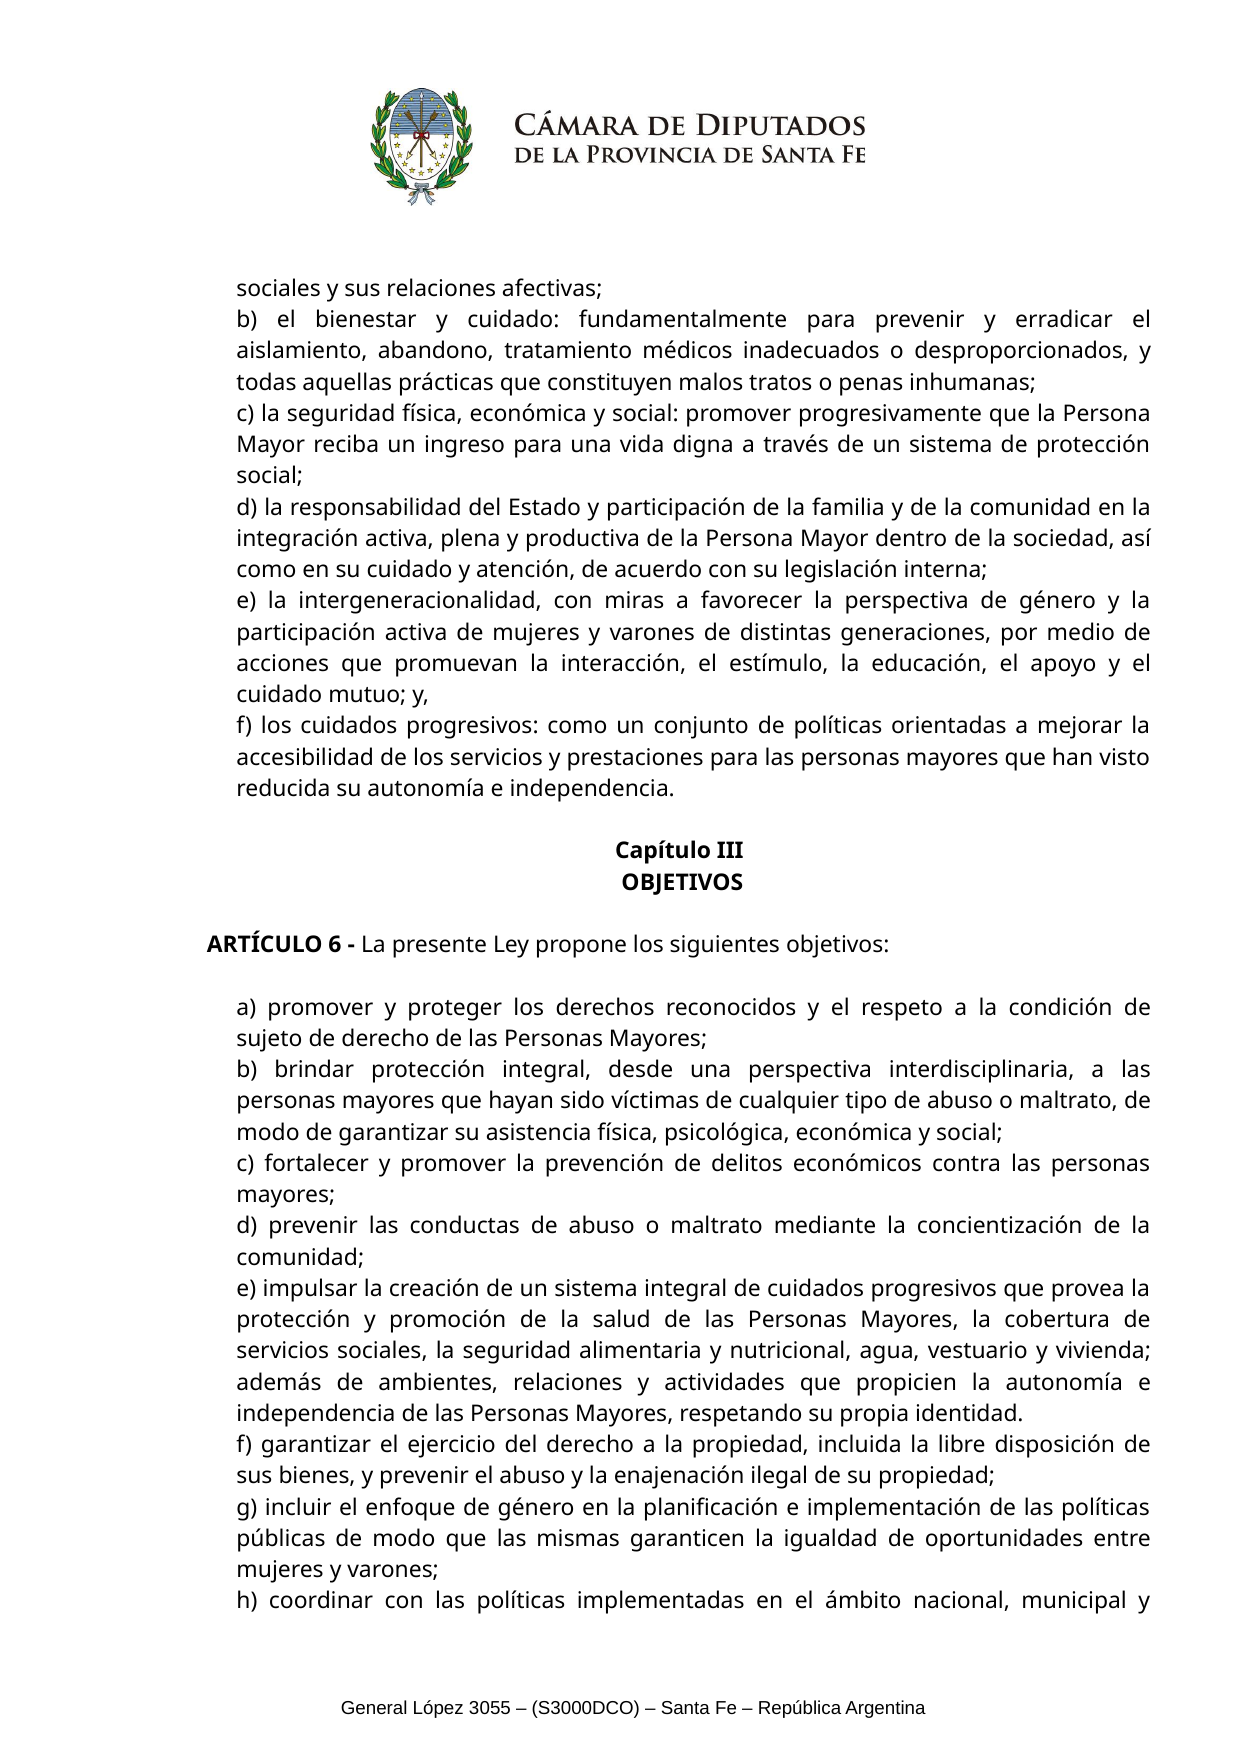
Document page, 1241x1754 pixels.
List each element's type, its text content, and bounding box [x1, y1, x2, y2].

text c) fortalecer y promover la prevención de delitos económicos contra las personas mayores; [236, 1147, 1152, 1209]
text sociales y sus relaciones afectivas; [236, 272, 1152, 303]
text b) brindar protección integral, desde una perspectiva interdisciplinaria, a las personas mayores que hayan sido víctimas de cualquier tipo de abuso o maltrato, de modo de garantizar su asistencia física, psicológica, económica y social; [236, 1053, 1152, 1147]
text e) la intergeneracionalidad, con miras a favorecer la perspectiva de género y la participación activa de mujeres y varones de distintas generaciones, por medio de acciones que promuevan la interacción, el estímulo, la educación, el apoyo y el cuidado mutuo; y, [236, 584, 1152, 709]
text f) los cuidados progresivos: como un conjunto de políticas orientadas a mejorar la accesibilidad de los servicios y prestaciones para las personas mayores que han visto reducida su autonomía e independencia. [236, 709, 1152, 803]
text d) la responsabilidad del Estado y participación de la familia y de la comunidad en la integración activa, plena y productiva de la Persona Mayor dentro de la sociedad, así como en su cuidado y atención, de acuerdo con su legislación interna; [236, 490, 1152, 584]
text a) promover y proteger los derechos reconocidos y el respeto a la condición de sujeto de derecho de las Personas Mayores; [236, 990, 1152, 1053]
picture [370, 88, 866, 210]
text h) coordinar con las políticas implementadas en el ámbito nacional, municipal y [236, 1584, 1152, 1615]
text e) impulsar la creación de un sistema integral de cuidados progresivos que provea la protección y promoción de la salud de las Personas Mayores, la cobertura de servicios sociales, la seguridad alimentaria y nutricional, agua, vestuario y vivienda; además de ambientes, relaciones y actividades que propicien la autonomía e independencia de las Personas Mayores, respetando su propia identidad. [236, 1272, 1152, 1428]
text b) el bienestar y cuidado: fundamentalmente para prevenir y erradicar el aislamiento, abandono, tratamiento médicos inadecuados o desproporcionados, y todas aquellas prácticas que constituyen malos tratos o penas inhumanas; [236, 303, 1152, 397]
text g) incluir el enfoque de género en la planificación e implementación de las políticas públicas de modo que las mismas garanticen la igualdad de oportunidades entre mujeres y varones; [236, 1490, 1152, 1584]
text f) garantizar el ejercicio del derecho a la propiedad, incluida la libre disposición de sus bienes, y prevenir el abuso y la enajenación ilegal de su propiedad; [236, 1428, 1152, 1490]
text c) la seguridad física, económica y social: promover progresivamente que la Persona Mayor reciba un ingreso para una vida digna a través de un sistema de protección social; [236, 397, 1152, 490]
text d) prevenir las conductas de abuso o maltrato mediante la concientización de la comunidad; [236, 1209, 1152, 1272]
text ARTÍCULO 6 - La presente Ley propone los siguientes objetivos: [207, 928, 1152, 959]
text OBJETIVOS [207, 865, 1152, 897]
text Capítulo III [207, 834, 1152, 865]
